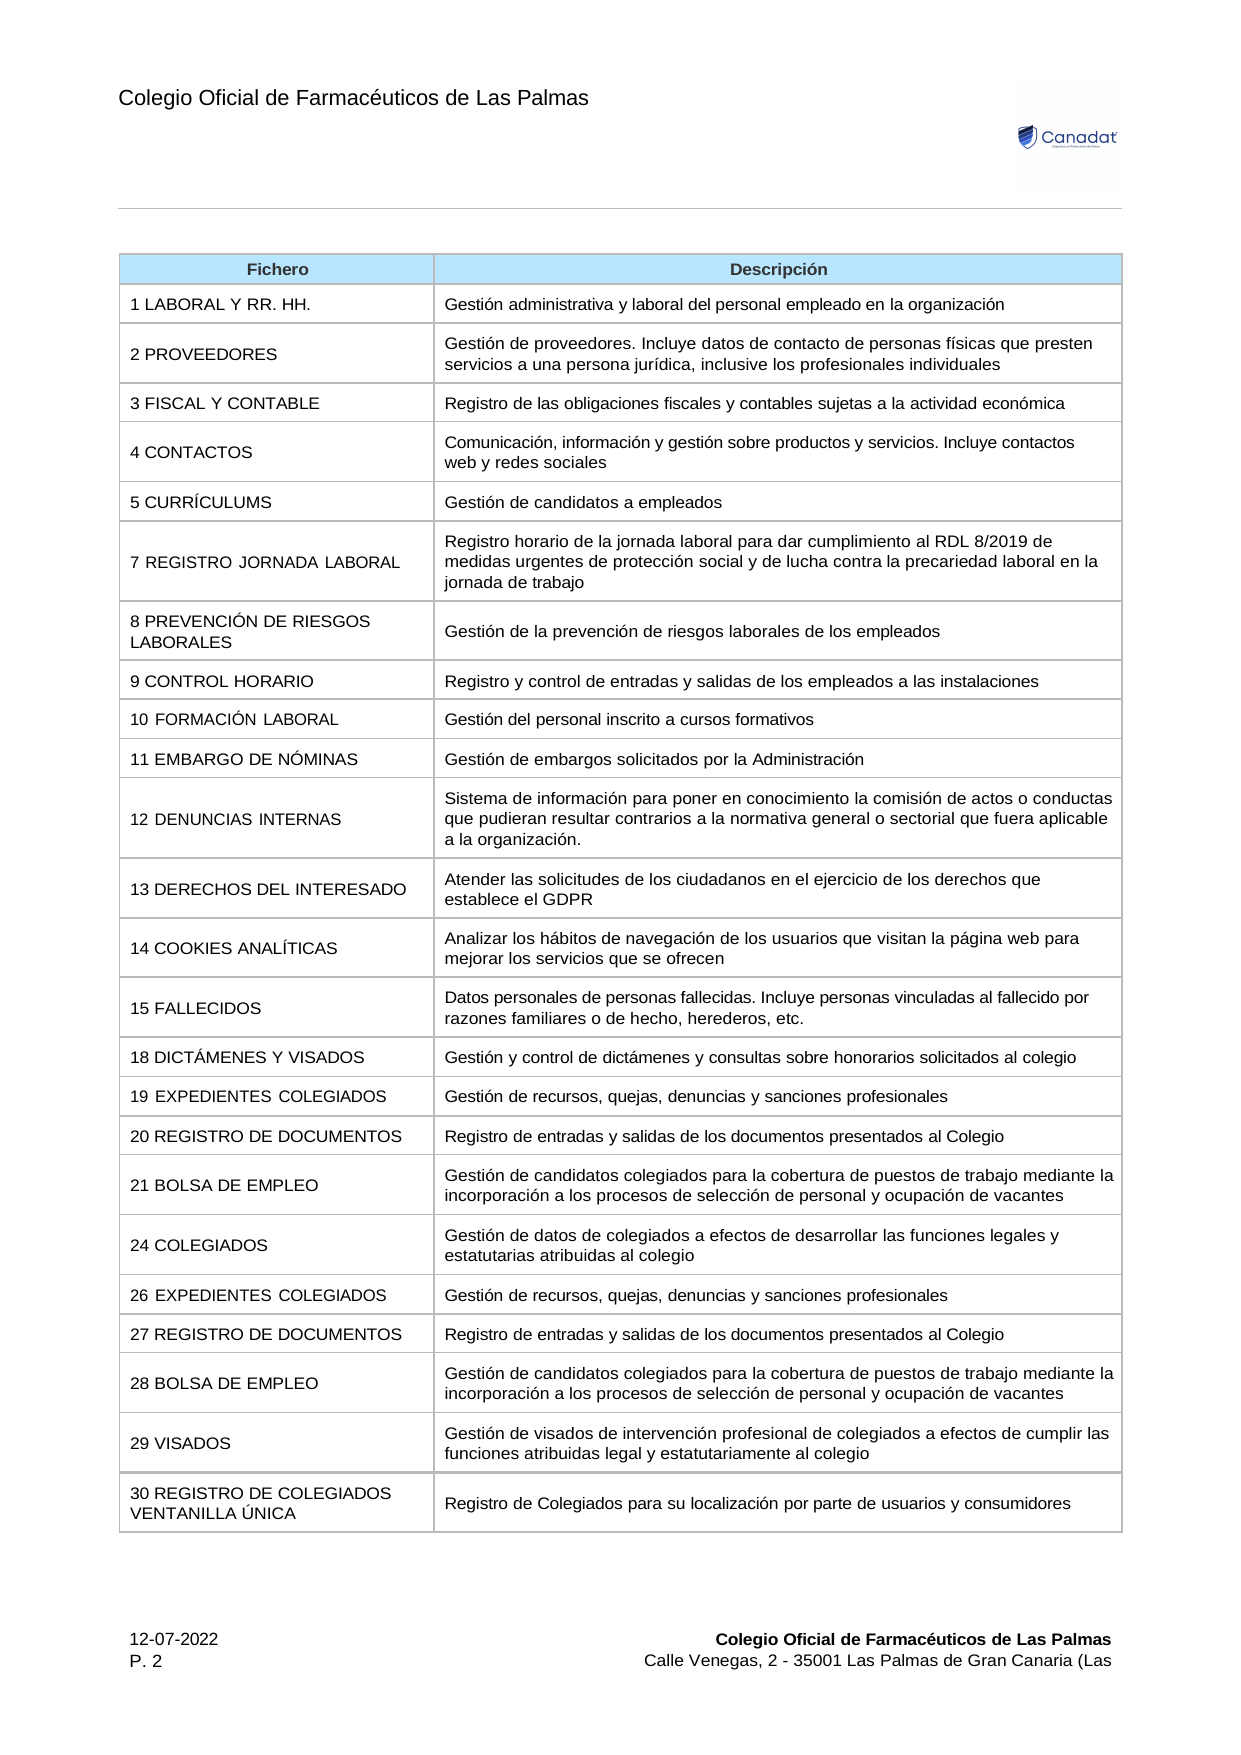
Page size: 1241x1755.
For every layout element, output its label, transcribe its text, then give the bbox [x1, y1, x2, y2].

table_cell Gestión y control de dictámenes y consultas sobre honorarios solicitados al colegio [435, 1038, 1121, 1076]
table_cell Gestión de visados de intervención profesional de colegiados a efectos de cumplir las funciones atribuidas legal y estatutariamente al colegio [435, 1413, 1121, 1471]
table_cell Registro de las obligaciones fiscales y contables sujetas a la actividad económica [435, 384, 1121, 421]
table_cell 13 DERECHOS DEL INTERESADO [120, 859, 433, 917]
table_cell 21 BOLSA DE EMPLEO [120, 1155, 433, 1214]
table_cell Gestión de candidatos colegiados para la cobertura de puestos de trabajo mediante la incorporación a los procesos de selección de personal y ocupación de vacantes [435, 1155, 1121, 1214]
table_cell Gestión administrativa y laboral del personal empleado en la organización [435, 285, 1121, 322]
table_cell 14 COOKIES ANALÍTICAS [120, 919, 433, 976]
table_header Fichero [120, 255, 433, 283]
table_cell Datos personales de personas fallecidas. Incluye personas vinculadas al fallecido por razones familiares o de hecho, herederos, etc. [435, 978, 1121, 1036]
table_cell 24 COLEGIADOS [120, 1215, 433, 1274]
table_cell Registro de entradas y salidas de los documentos presentados al Colegio [435, 1117, 1121, 1154]
table_cell 29 VISADOS [120, 1413, 433, 1471]
table_cell 12 DENUNCIAS INTERNAS [120, 778, 433, 857]
table_cell Sistema de información para poner en conocimiento la comisión de actos o conductas que pudieran resultar contrarios a la normativa general o sectorial que fuera aplicable a la organización. [435, 778, 1121, 857]
table_cell 26 EXPEDIENTES COLEGIADOS [120, 1275, 433, 1313]
table_cell Gestión de la prevención de riesgos laborales de los empleados [435, 602, 1121, 659]
table_cell 18 DICTÁMENES Y VISADOS [120, 1038, 433, 1076]
table_cell Gestión de datos de colegiados a efectos de desarrollar las funciones legales y estatutarias atribuidas al colegio [435, 1215, 1121, 1274]
table_cell 15 FALLECIDOS [120, 978, 433, 1036]
table_cell 5 CURRÍCULUMS [120, 482, 433, 520]
table_cell Gestión de proveedores. Incluye datos de contacto de personas físicas que presten servicios a una persona jurídica, inclusive los profesionales individuales [435, 324, 1121, 382]
table_cell 1 LABORAL Y RR. HH. [120, 285, 433, 322]
table_cell 20 REGISTRO DE DOCUMENTOS [120, 1117, 433, 1154]
table_cell 30 REGISTRO DE COLEGIADOS VENTANILLA ÚNICA [120, 1474, 433, 1531]
table_cell Registro horario de la jornada laboral para dar cumplimiento al RDL 8/2019 de medidas urgentes de protección social y de lucha contra la precariedad laboral en la jornada de trabajo [435, 522, 1121, 600]
table_cell Gestión de recursos, quejas, denuncias y sanciones profesionales [435, 1077, 1121, 1114]
table_cell Registro de entradas y salidas de los documentos presentados al Colegio [435, 1315, 1121, 1352]
table_cell Comunicación, información y gestión sobre productos y servicios. Incluye contactos web y redes sociales [435, 422, 1121, 481]
table_cell Analizar los hábitos de navegación de los usuarios que visitan la página web para mejorar los servicios que se ofrecen [435, 919, 1121, 976]
table_cell 9 CONTROL HORARIO [120, 661, 433, 698]
table_cell 19 EXPEDIENTES COLEGIADOS [120, 1077, 433, 1114]
table_cell Registro y control de entradas y salidas de los empleados a las instalaciones [435, 661, 1121, 698]
table_cell 7 REGISTRO JORNADA LABORAL [120, 522, 433, 600]
table_cell Gestión de embargos solicitados por la Administración [435, 739, 1121, 777]
table_cell 27 REGISTRO DE DOCUMENTOS [120, 1315, 433, 1352]
table_cell 2 PROVEEDORES [120, 324, 433, 382]
table_cell Gestión del personal inscrito a cursos formativos [435, 700, 1121, 738]
table_cell 8 PREVENCIÓN DE RIESGOS LABORALES [120, 602, 433, 659]
table_cell 10 FORMACIÓN LABORAL [120, 700, 433, 738]
table_cell Gestión de recursos, quejas, denuncias y sanciones profesionales [435, 1275, 1121, 1313]
table_cell Registro de Colegiados para su localización por parte de usuarios y consumidores [435, 1474, 1121, 1531]
table_cell Atender las solicitudes de los ciudadanos en el ejercicio de los derechos que establece el GDPR [435, 859, 1121, 917]
table_cell Gestión de candidatos a empleados [435, 482, 1121, 520]
table_cell 3 FISCAL Y CONTABLE [120, 384, 433, 421]
table_cell 28 BOLSA DE EMPLEO [120, 1353, 433, 1412]
table_cell 4 CONTACTOS [120, 422, 433, 481]
table_cell 11 EMBARGO DE NÓMINAS [120, 739, 433, 777]
table_cell Gestión de candidatos colegiados para la cobertura de puestos de trabajo mediante la incorporación a los procesos de selección de personal y ocupación de vacantes [435, 1353, 1121, 1412]
table_header Descripción [435, 255, 1121, 283]
